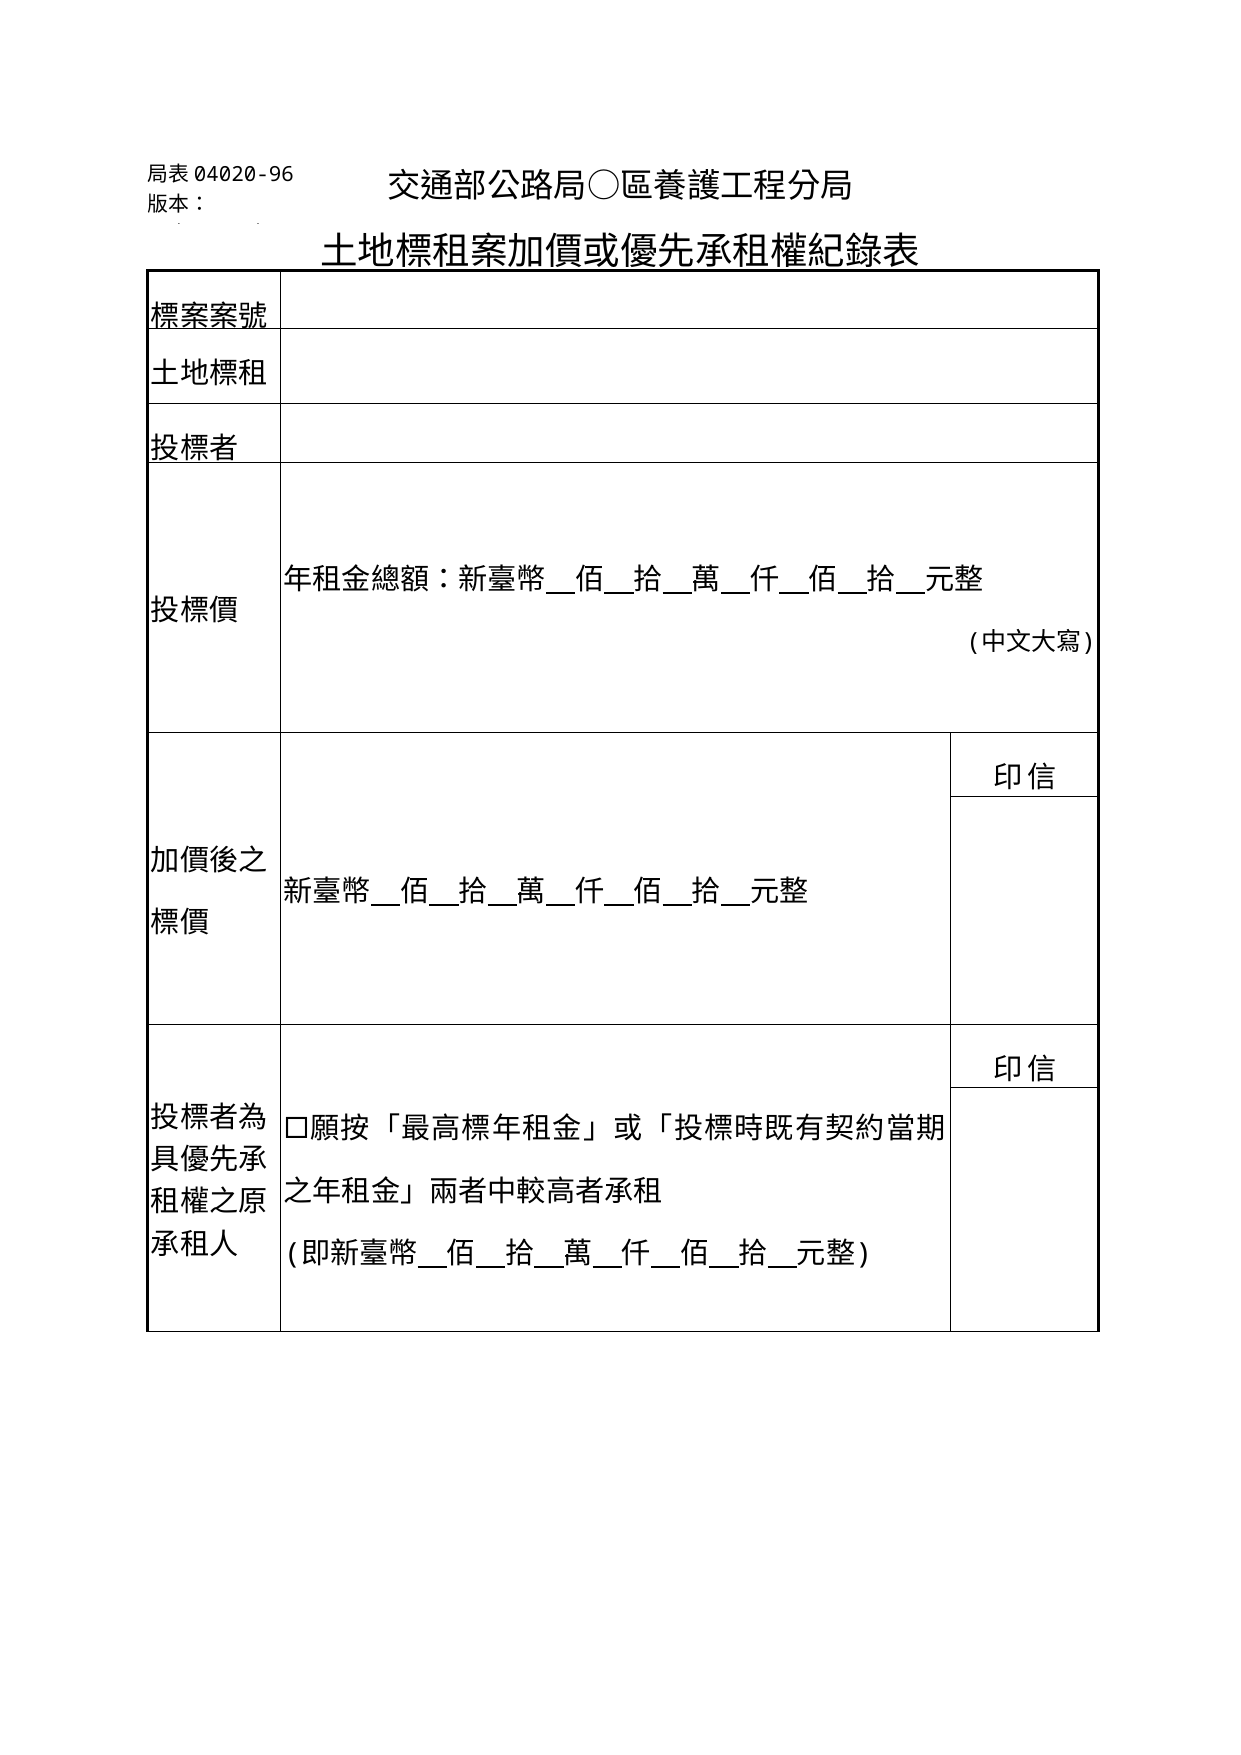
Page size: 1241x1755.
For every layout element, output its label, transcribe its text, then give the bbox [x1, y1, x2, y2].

text 局表04020-96 [148, 157, 317, 187]
table_cell 印信 [951, 733, 1097, 796]
table_cell 投標價 [149, 463, 280, 732]
table_cell [951, 1088, 1097, 1331]
table_cell [951, 797, 1097, 1024]
table_cell 投標者 [149, 404, 280, 462]
table_cell [281, 404, 1097, 462]
text 版本：1（111.12） [148, 187, 317, 223]
table_cell 土地標租案名稱 [149, 329, 280, 403]
table_cell 投標者為具優先承租權之原承租人 [149, 1025, 280, 1331]
table_cell 加價後之 標價 [149, 733, 280, 1024]
table_cell 新臺幣 佰 拾 萬 仟 佰 拾 元整 [281, 733, 950, 1024]
table_cell 願按「最高標年租金」或「投標時既有契約當期之年租金」兩者中較高者承租 (即新臺幣 佰 拾 萬 仟 佰 拾 元整) [281, 1025, 950, 1331]
table_cell 印信 [951, 1025, 1097, 1087]
table_header 標案案號 [149, 272, 280, 328]
table_header [281, 272, 1097, 328]
text 土地標租案加價或優先承租權紀錄表 [148, 207, 1093, 269]
table_cell [281, 329, 1097, 403]
table_cell 年租金總額：新臺幣 佰 拾 萬 仟 佰 拾 元整 (中文大寫) [281, 463, 1097, 732]
text 交通部公路局○區養護工程分局 [317, 158, 1093, 207]
